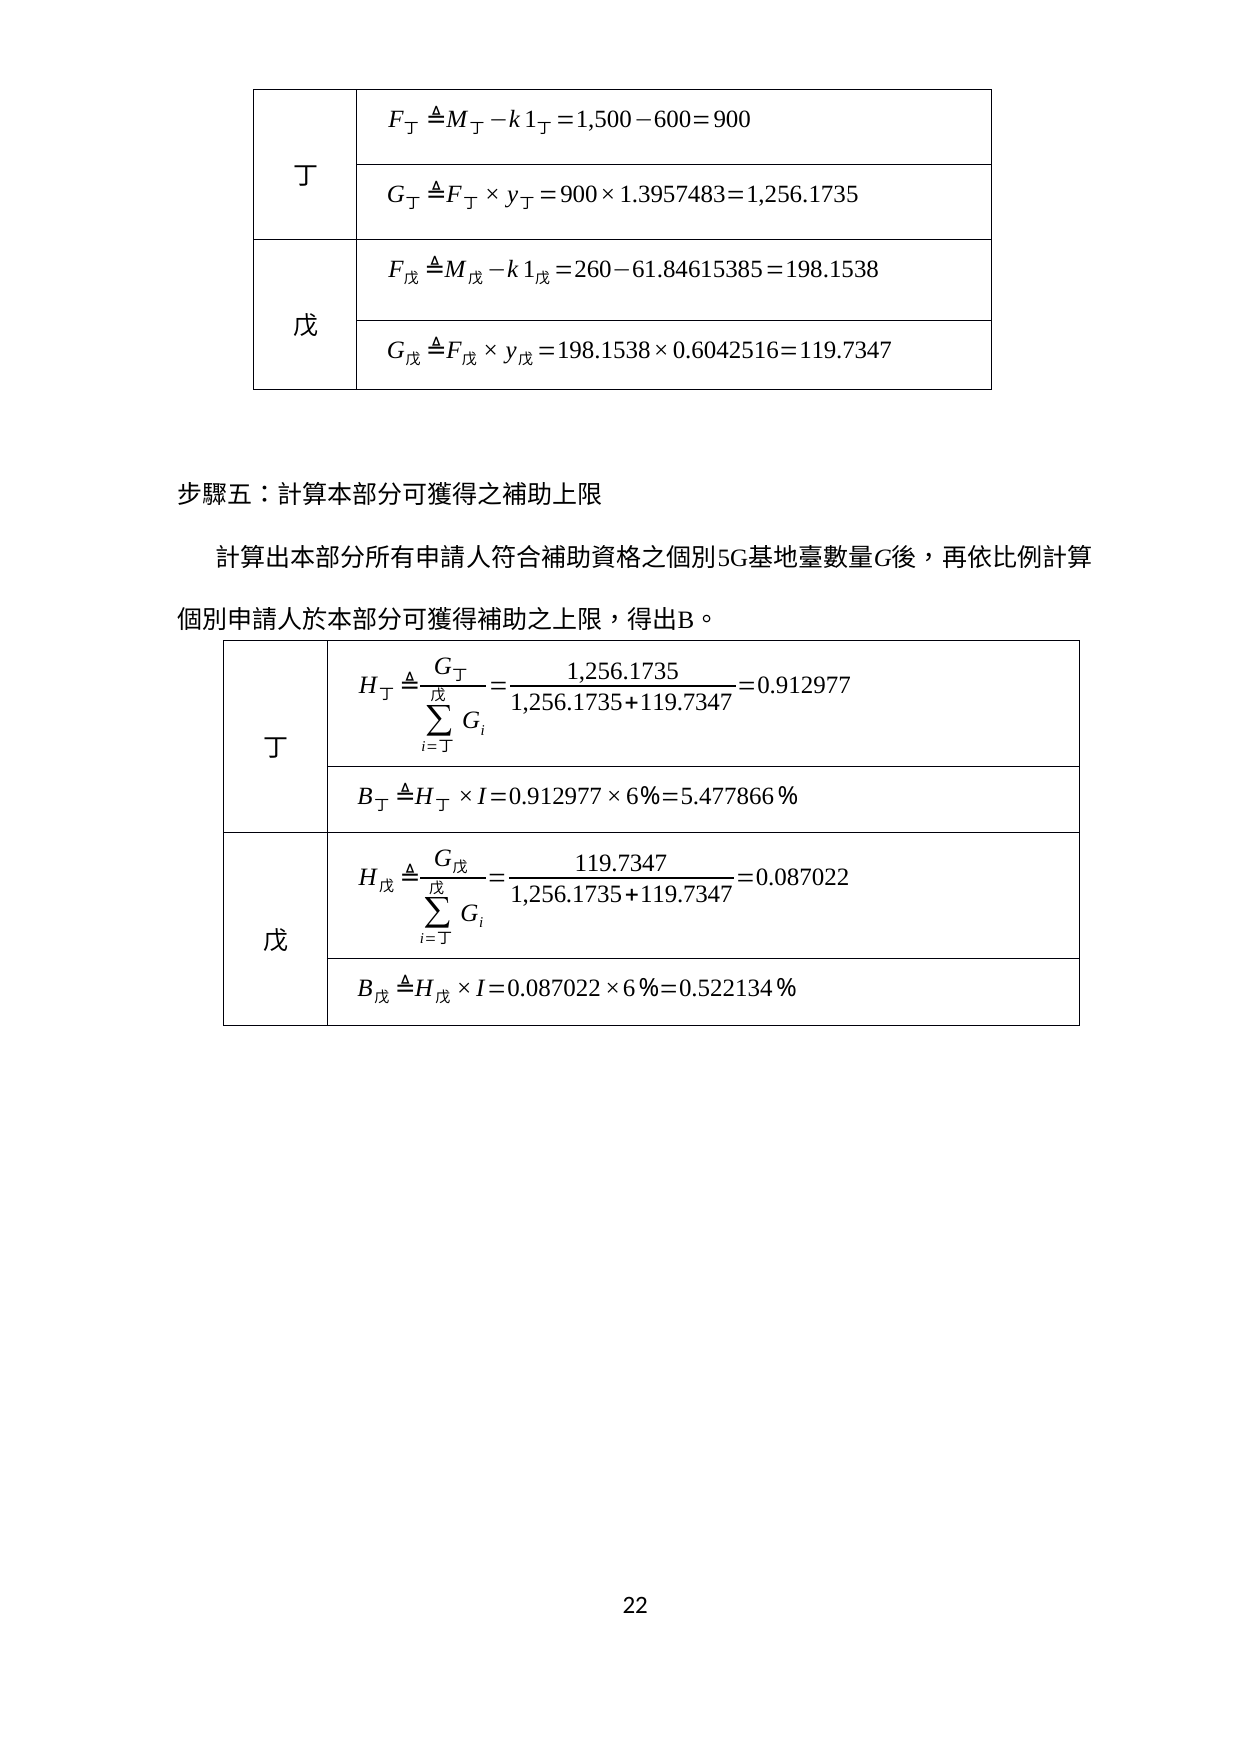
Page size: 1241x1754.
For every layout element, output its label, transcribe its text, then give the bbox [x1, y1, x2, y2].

table_cell [328, 833, 1079, 958]
table_cell 戊 [224, 833, 327, 1025]
table_header 丁 [254, 90, 356, 239]
table_header 丁 [224, 641, 327, 832]
table_cell [328, 767, 1079, 832]
table_header [357, 90, 991, 164]
table_cell [357, 240, 991, 320]
table_cell [357, 321, 991, 389]
table_header [328, 641, 1079, 766]
table_cell 戊 [254, 240, 356, 389]
text 計算出本部分所有申請人符合補助資格之個別5G基地臺數量G後，再依比例計算個別申請人於本部分可獲得補助之上限，得出B。 [177, 515, 1092, 640]
table_cell [357, 165, 991, 239]
text 步驟五：計算本部分可獲得之補助上限 [177, 453, 1092, 515]
table_cell [328, 959, 1079, 1025]
